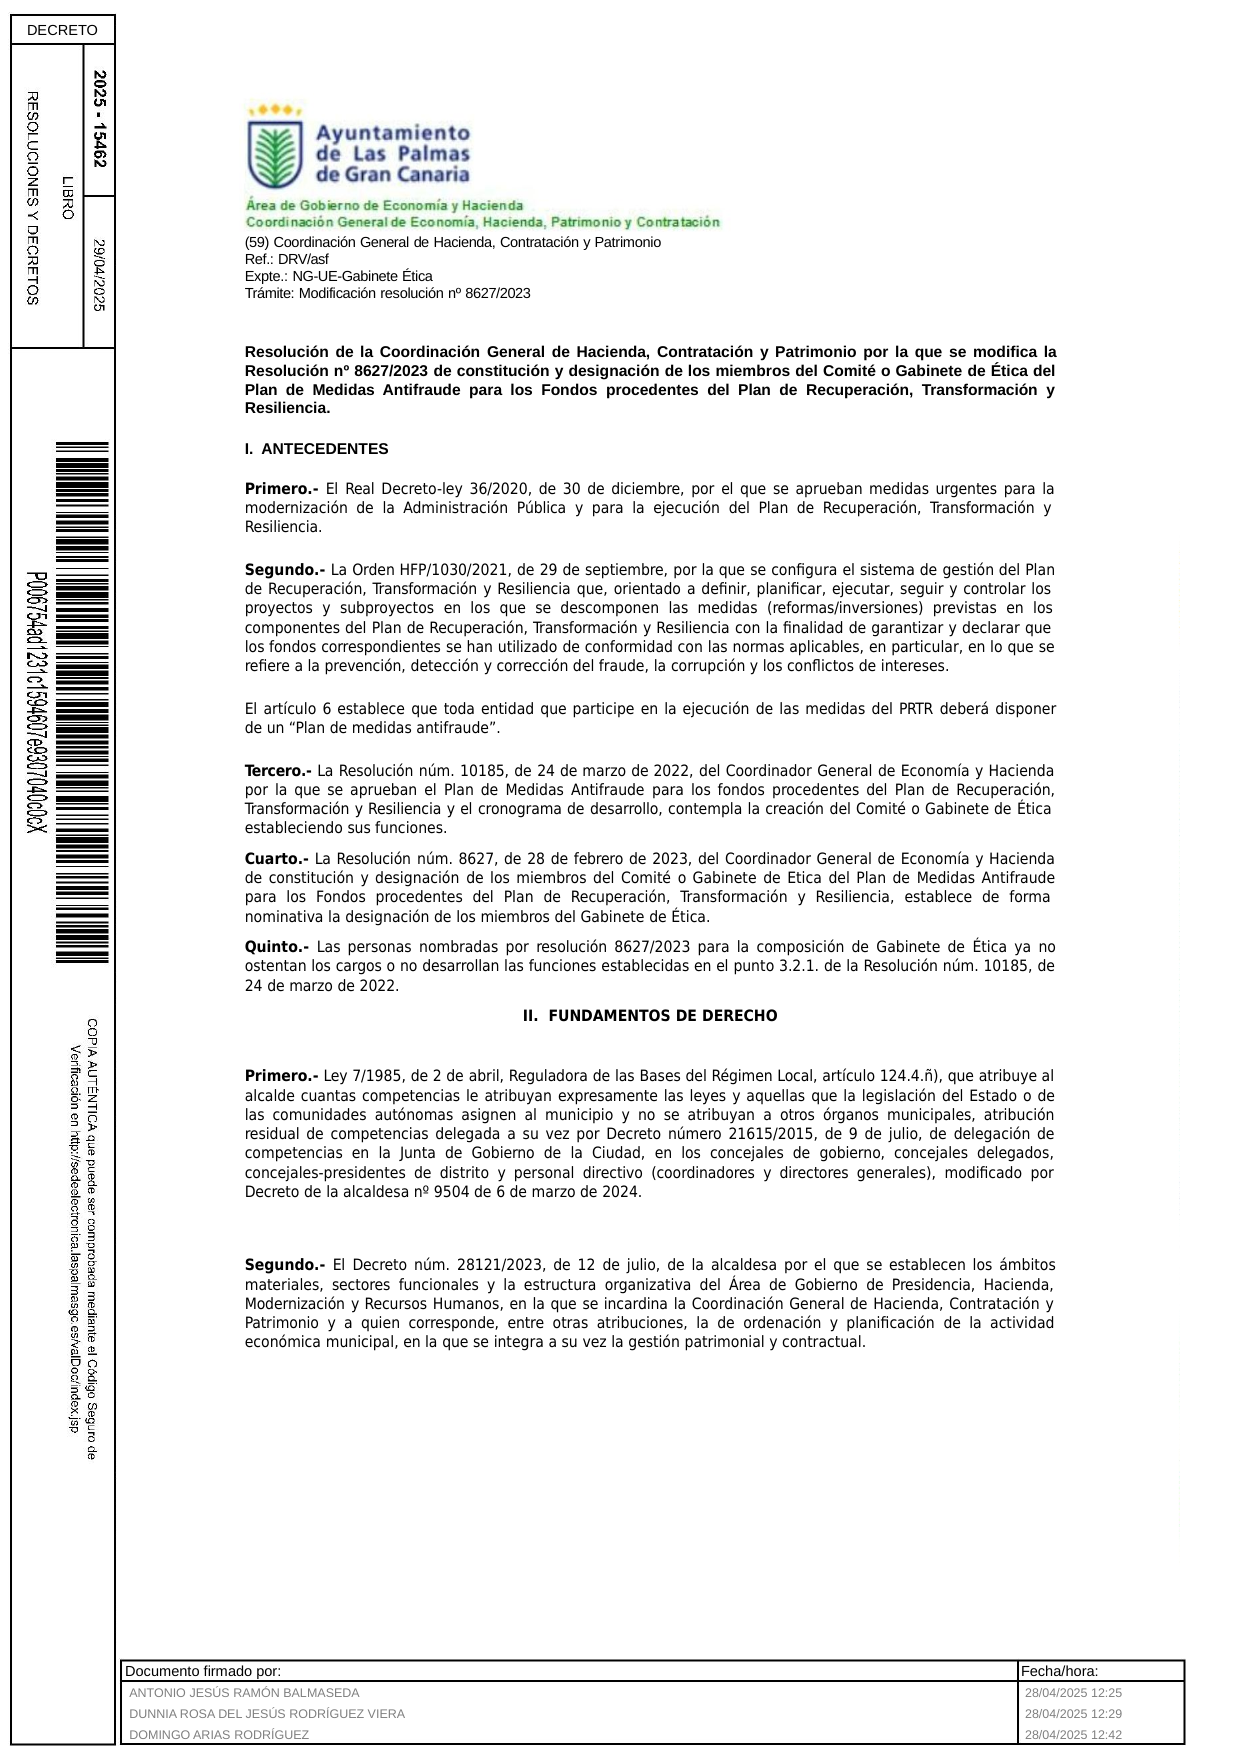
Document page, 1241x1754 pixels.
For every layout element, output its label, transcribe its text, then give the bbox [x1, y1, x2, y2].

text Decreto de la alcaldesa nº 9504 de 6 de marzo de 2024. [244, 1183, 1079, 1201]
text Cuarto.- La Resolución núm. 8627, de 28 de febrero de 2023, del Coordinador General de Economía y Hacienda [244, 849, 1079, 868]
text DOMINGO ARIAS RODRÍGUEZ [129, 1728, 432, 1742]
text II. FUNDAMENTOS DE DERECHO [523, 1006, 802, 1025]
text de constitución y designación de los miembros del Comité o Gabinete de Etica del Plan de Medidas Antifraude [244, 869, 1079, 887]
text ostentan los cargos o no desarrollan las funciones establecidas en el punto 3.2.1. de la Resolución núm. 10185, de [244, 957, 1079, 975]
text DECRETO [27, 22, 120, 38]
text los fondos correspondientes se han utilizado de conformidad con las normas aplicables, en particular, en lo que se [244, 637, 1079, 656]
text Resiliencia. [244, 400, 1079, 418]
text Patrimonio y a quien corresponde, entre otras atribuciones, la de ordenación y planificación de la actividad [244, 1313, 1079, 1332]
text 28/04/2025 12:29 [1025, 1707, 1141, 1721]
text económica municipal, en la que se integra a su vez la gestión patrimonial y contractual. [244, 1333, 1079, 1351]
text Expte.: NG-UE-Gabinete Ética [244, 269, 682, 284]
text residual de competencias delegada a su vez por Decreto número 21615/2015, de 9 de julio, de delegación de [244, 1125, 1079, 1143]
text estableciendo sus funciones. [244, 819, 1079, 838]
text nominativa la designación de los miembros del Gabinete de Ética. [244, 907, 1079, 926]
text de un “Plan de medidas antifraude”. [244, 719, 1079, 737]
text 28/04/2025 12:25 [1025, 1687, 1141, 1701]
picture [118, 1658, 1186, 1746]
text componentes del Plan de Recuperación, Transformación y Resiliencia con la finalidad de garantizar y declarar que [244, 618, 1079, 637]
text las comunidades autónomas asignen al municipio y no se atribuyan a otros órganos municipales, atribución [244, 1106, 1079, 1124]
text Modernización y Recursos Humanos, en la que se incardina la Coordinación General de Hacienda, Contratación y [244, 1294, 1079, 1313]
text Resolución de la Coordinación General de Hacienda, Contratación y Patrimonio por la que se modifica la [244, 343, 1079, 361]
text para los Fondos procedentes del Plan de Recuperación, Transformación y Resiliencia, establece de forma [244, 888, 1079, 907]
text Primero.- El Real Decreto-ley 36/2020, de 30 de diciembre, por el que se aprueban medidas urgentes para la [244, 479, 1079, 498]
text concejales-presidentes de distrito y personal directivo (coordinadores y directores generales), modificado por [244, 1163, 1079, 1182]
text Fecha/hora: [1021, 1664, 1121, 1680]
text alcalde cuantas competencias le atribuyan expresamente las leyes y aquellas que la legislación del Estado o de [244, 1086, 1079, 1105]
text DUNNIA ROSA DEL JESÚS RODRÍGUEZ VIERA [129, 1707, 432, 1721]
text Segundo.- La Orden HFP/1030/2021, de 29 de septiembre, por la que se configura el sistema de gestión del Plan [244, 560, 1079, 579]
text Transformación y Resiliencia y el cronograma de desarrollo, contempla la creación del Comité o Gabinete de Ética [244, 800, 1079, 818]
text El artículo 6 establece que toda entidad que participe en la ejecución de las medidas del PRTR deberá disponer [244, 699, 1079, 718]
text (59) Coordinación General de Hacienda, Contratación y Patrimonio [244, 235, 682, 251]
text Resolución nº 8627/2023 de constitución y designación de los miembros del Comité o Gabinete de Ética del [244, 362, 1079, 380]
picture [143, 39, 1180, 1590]
text 28/04/2025 12:42 [1025, 1728, 1141, 1742]
text competencias en la Junta de Gobierno de la Ciudad, en los concejales de gobierno, concejales delegados, [244, 1144, 1079, 1163]
text proyectos y subproyectos en los que se descomponen las medidas (reformas/inversiones) previstas en los [244, 599, 1079, 617]
text Quinto.- Las personas nombradas por resolución 8627/2023 para la composición de Gabinete de Ética ya no [244, 937, 1079, 956]
text Plan de Medidas Antifraude para los Fondos procedentes del Plan de Recuperación, Transformación y [244, 381, 1079, 399]
text Documento firmado por: [125, 1664, 305, 1680]
text I. ANTECEDENTES [244, 440, 412, 458]
text materiales, sectores funcionales y la estructura organizativa del Área de Gobierno de Presidencia, Hacienda, [244, 1275, 1079, 1294]
text Resiliencia. [244, 518, 1079, 536]
text ANTONIO JESÚS RAMÓN BALMASEDA [129, 1687, 432, 1701]
text Trámite: Modificación resolución nº 8627/2023 [244, 286, 554, 302]
picture [8, 12, 117, 1746]
text Tercero.- La Resolución núm. 10185, de 24 de marzo de 2022, del Coordinador General de Economía y Hacienda [244, 761, 1079, 780]
text 24 de marzo de 2022. [244, 976, 423, 995]
text por la que se aprueban el Plan de Medidas Antifraude para los fondos procedentes del Plan de Recuperación, [244, 781, 1079, 799]
text modernización de la Administración Pública y para la ejecución del Plan de Recuperación, Transformación y [244, 498, 1079, 517]
text Ref.: DRV/asf [244, 252, 682, 268]
text Primero.- Ley 7/1985, de 2 de abril, Reguladora de las Bases del Régimen Local, artículo 124.4.ñ), que atribuye al [244, 1067, 1079, 1086]
text Segundo.- El Decreto núm. 28121/2023, de 12 de julio, de la alcaldesa por el que se establecen los ámbitos [244, 1256, 1079, 1274]
text de Recuperación, Transformación y Resiliencia que, orientado a definir, planificar, ejecutar, seguir y controlar los [244, 579, 1079, 598]
text refiere a la prevención, detección y corrección del fraude, la corrupción y los conflictos de intereses. [244, 657, 1079, 675]
